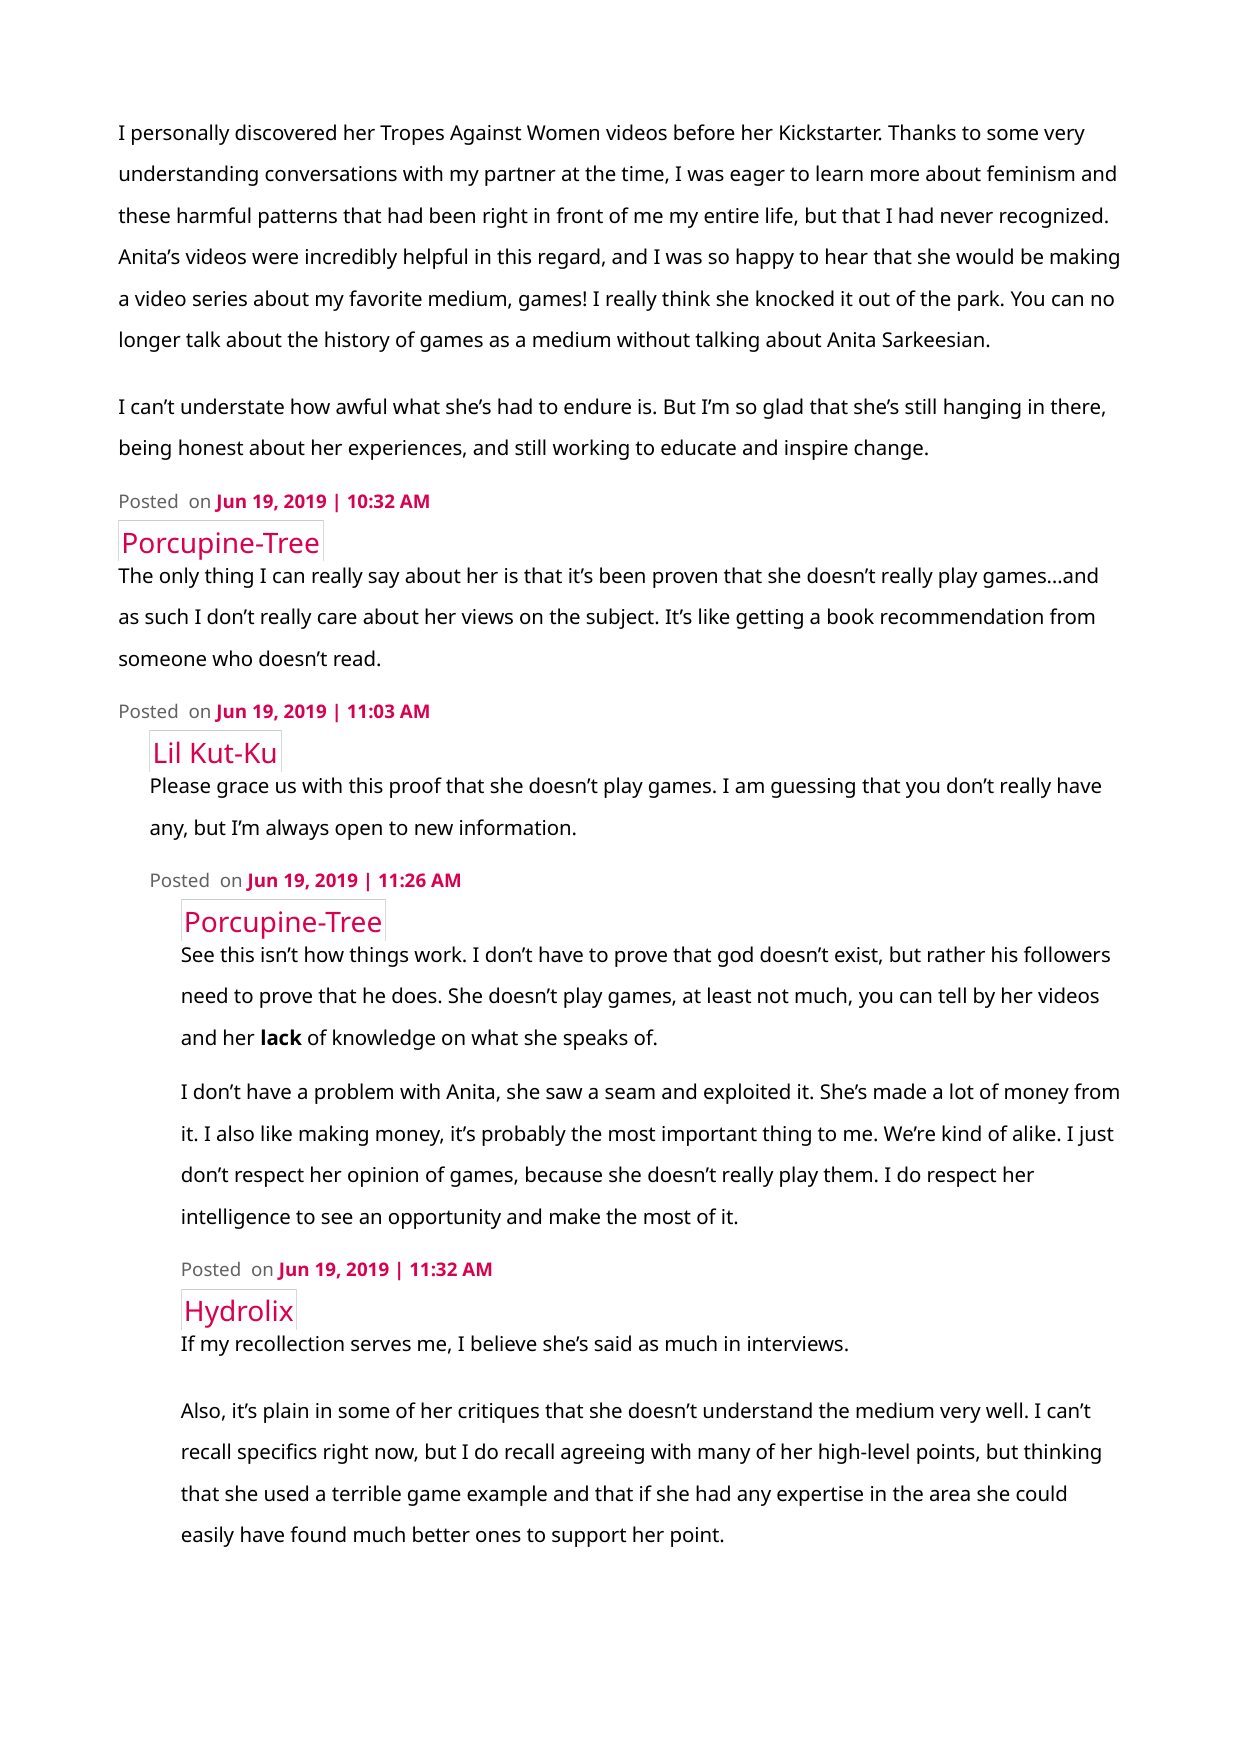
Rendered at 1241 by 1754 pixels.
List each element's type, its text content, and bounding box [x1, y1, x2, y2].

text [324, 520, 1116, 561]
text Posted on Jun 19, 2019 | 11:26 AM [149, 867, 1109, 893]
text [297, 1288, 1116, 1330]
text Posted on Jun 19, 2019 | 11:03 AM [118, 698, 1109, 724]
text Posted on Jun 19, 2019 | 10:32 AM [118, 488, 1109, 514]
text See this isn’t how things work. I don’t have to prove that god doesn’t exist, but rather his followers need to prove that he does. She doesn’t play games, at least not much, you can tell by her videos and her lack of knowledge on what she speaks of. [181, 941, 1122, 1051]
text I personally discovered her Tropes Against Women videos before her Kickstarter. Thanks to some very understanding conversations with my partner at the time, I was eager to learn more about feminism and these harmful patterns that had been right in front of me my entire life, but that I had never recognized. Anita’s videos were incredibly helpful in this regard, and I was so happy to hear that she would be making a video series about my favorite medium, games! I really think she knocked it out of the park. You can no longer talk about the history of games as a medium without talking about Anita Sarkeesian. [118, 118, 1122, 354]
text Also, it’s plain in some of her critiques that she doesn’t understand the medium very well. I can’t recall specifics right now, but I do recall agreeing with many of her high-level points, but thinking that she used a terrible game example and that if she had any expertise in the area she could easily have found much better ones to support her point. [181, 1396, 1122, 1549]
text Lil Kut-Ku [150, 731, 281, 772]
text If my recollection serves me, I believe she’s said as much in interviews. [181, 1330, 1122, 1357]
text Porcupine-Tree [119, 521, 323, 561]
text Posted on Jun 19, 2019 | 11:32 AM [181, 1257, 1109, 1282]
text Please grace us with this proof that she doesn’t play games. I am guessing that you don’t really have any, but I’m always open to new information. [149, 772, 1122, 841]
text The only thing I can really say about her is that it’s been proven that she doesn’t really play games…and as such I don’t really care about her views on the subject. It’s like getting a book recommendation from someone who doesn’t read. [118, 561, 1122, 672]
text [282, 730, 1116, 772]
text I don’t have a problem with Anita, she saw a seam and exploited it. She’s made a lot of money from it. I also like making money, it’s probably the most important thing to me. We’re kind of alike. I just don’t respect her opinion of games, because she doesn’t really play them. I do respect her intelligence to see an opportunity and make the most of it. [181, 1078, 1122, 1230]
text Porcupine-Tree [182, 900, 385, 941]
text I can’t understate how awful what she’s had to endure is. But I’m so glad that she’s still hanging in there, being honest about her experiences, and still working to educate and inspire change. [118, 392, 1122, 462]
text [386, 899, 1116, 941]
text Hydrolix [182, 1290, 296, 1330]
